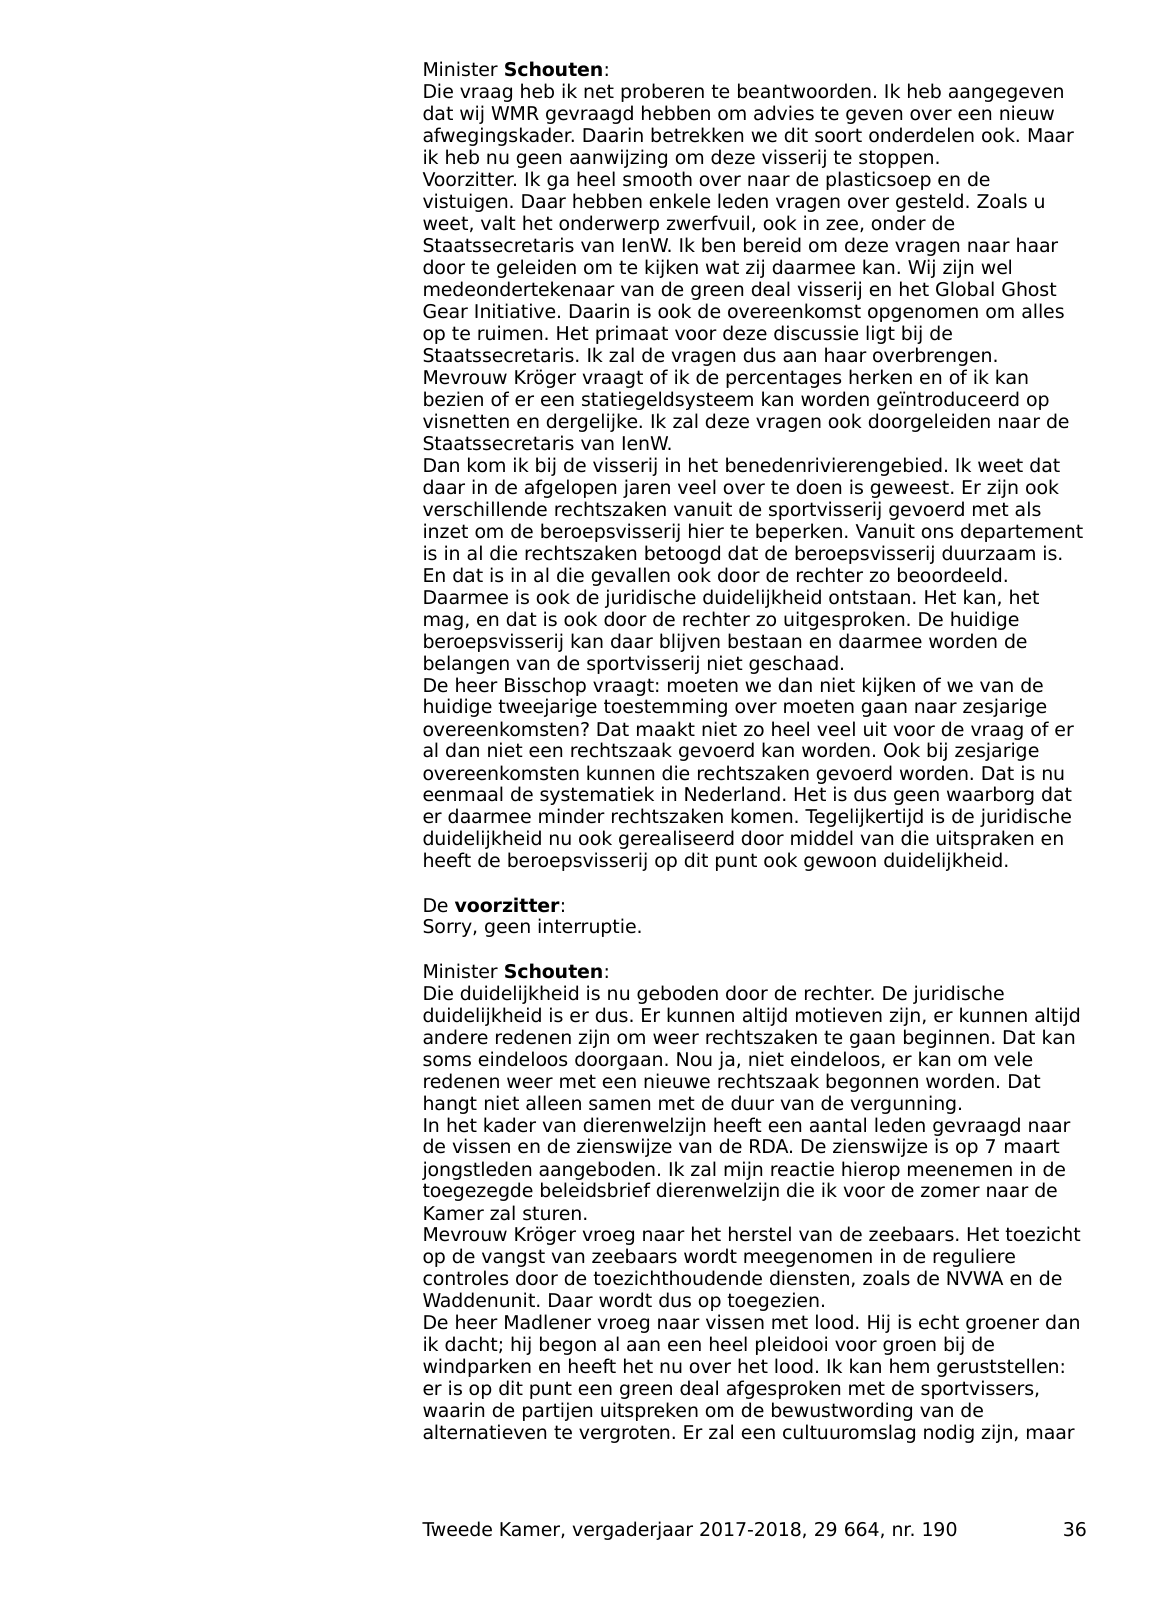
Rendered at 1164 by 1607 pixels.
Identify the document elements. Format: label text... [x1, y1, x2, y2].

text Minister Schouten: [422, 961, 1087, 983]
text De heer Bisschop vraagt: moeten we dan niet kijken of we van de huidige tweejarige toestemming over moeten gaan naar zesjarige overeenkomsten? Dat maakt niet zo heel veel uit voor de vraag of er al dan niet een rechtszaak gevoerd kan worden. Ook bij zesjarige overeenkomsten kunnen die rechtszaken gevoerd worden. Dat is nu eenmaal de systematiek in Nederland. Het is dus geen waarborg dat er daarmee minder rechtszaken komen. Tegelijkertijd is de juridische duidelijkheid nu ook gerealiseerd door middel van die uitspraken en heeft de beroepsvisserij op dit punt ook gewoon duidelijkheid. [422, 674, 1087, 872]
text Minister Schouten: [422, 59, 1087, 81]
text Mevrouw Kröger vroeg naar het herstel van de zeebaars. Het toezicht op de vangst van zeebaars wordt meegenomen in de reguliere controles door de toezichthoudende diensten, zoals de NVWA en de Waddenunit. Daar wordt dus op toegezien. [422, 1224, 1087, 1312]
text Die vraag heb ik net proberen te beantwoorden. Ik heb aangegeven dat wij WMR gevraagd hebben om advies te geven over een nieuw afwegingskader. Daarin betrekken we dit soort onderdelen ook. Maar ik heb nu geen aanwijzing om deze visserij te stoppen. [422, 81, 1087, 169]
text Dan kom ik bij de visserij in het benedenrivierengebied. Ik weet dat daar in de afgelopen jaren veel over te doen is geweest. Er zijn ook verschillende rechtszaken vanuit de sportvisserij gevoerd met als inzet om de beroepsvisserij hier te beperken. Vanuit ons departement is in al die rechtszaken betoogd dat de beroepsvisserij duurzaam is. En dat is in al die gevallen ook door de rechter zo beoordeeld. Daarmee is ook de juridische duidelijkheid ontstaan. Het kan, het mag, en dat is ook door de rechter zo uitgesproken. De huidige beroepsvisserij kan daar blijven bestaan en daarmee worden de belangen van de sportvisserij niet geschaad. [422, 455, 1087, 674]
text De voorzitter: [422, 894, 1087, 916]
text Sorry, geen interruptie. [422, 916, 1087, 938]
text Mevrouw Kröger vraagt of ik de percentages herken en of ik kan bezien of er een statiegeldsysteem kan worden geïntroduceerd op visnetten en dergelijke. Ik zal deze vragen ook doorgeleiden naar de Staatssecretaris van IenW. [422, 367, 1087, 455]
text Die duidelijkheid is nu geboden door de rechter. De juridische duidelijkheid is er dus. Er kunnen altijd motieven zijn, er kunnen altijd andere redenen zijn om weer rechtszaken te gaan beginnen. Dat kan soms eindeloos doorgaan. Nou ja, niet eindeloos, er kan om vele redenen weer met een nieuwe rechtszaak begonnen worden. Dat hangt niet alleen samen met de duur van de vergunning. [422, 983, 1087, 1114]
text In het kader van dierenwelzijn heeft een aantal leden gevraagd naar de vissen en de zienswijze van de RDA. De zienswijze is op 7 maart jongstleden aangeboden. Ik zal mijn reactie hierop meenemen in de toegezegde beleidsbrief dierenwelzijn die ik voor de zomer naar de Kamer zal sturen. [422, 1114, 1087, 1224]
text Voorzitter. Ik ga heel smooth over naar de plasticsoep en de vistuigen. Daar hebben enkele leden vragen over gesteld. Zoals u weet, valt het onderwerp zwerfvuil, ook in zee, onder de Staatssecretaris van IenW. Ik ben bereid om deze vragen naar haar door te geleiden om te kijken wat zij daarmee kan. Wij zijn wel medeondertekenaar van de green deal visserij en het Global Ghost Gear Initiative. Daarin is ook de overeenkomst opgenomen om alles op te ruimen. Het primaat voor deze discussie ligt bij de Staatssecretaris. Ik zal de vragen dus aan haar overbrengen. [422, 169, 1087, 367]
text De heer Madlener vroeg naar vissen met lood. Hij is echt groener dan ik dacht; hij begon al aan een heel pleidooi voor groen bij de windparken en heeft het nu over het lood. Ik kan hem geruststellen: er is op dit punt een green deal afgesproken met de sportvissers, waarin de partijen uitspreken om de bewustwording van de alternatieven te vergroten. Er zal een cultuuromslag nodig zijn, maar [422, 1312, 1087, 1444]
